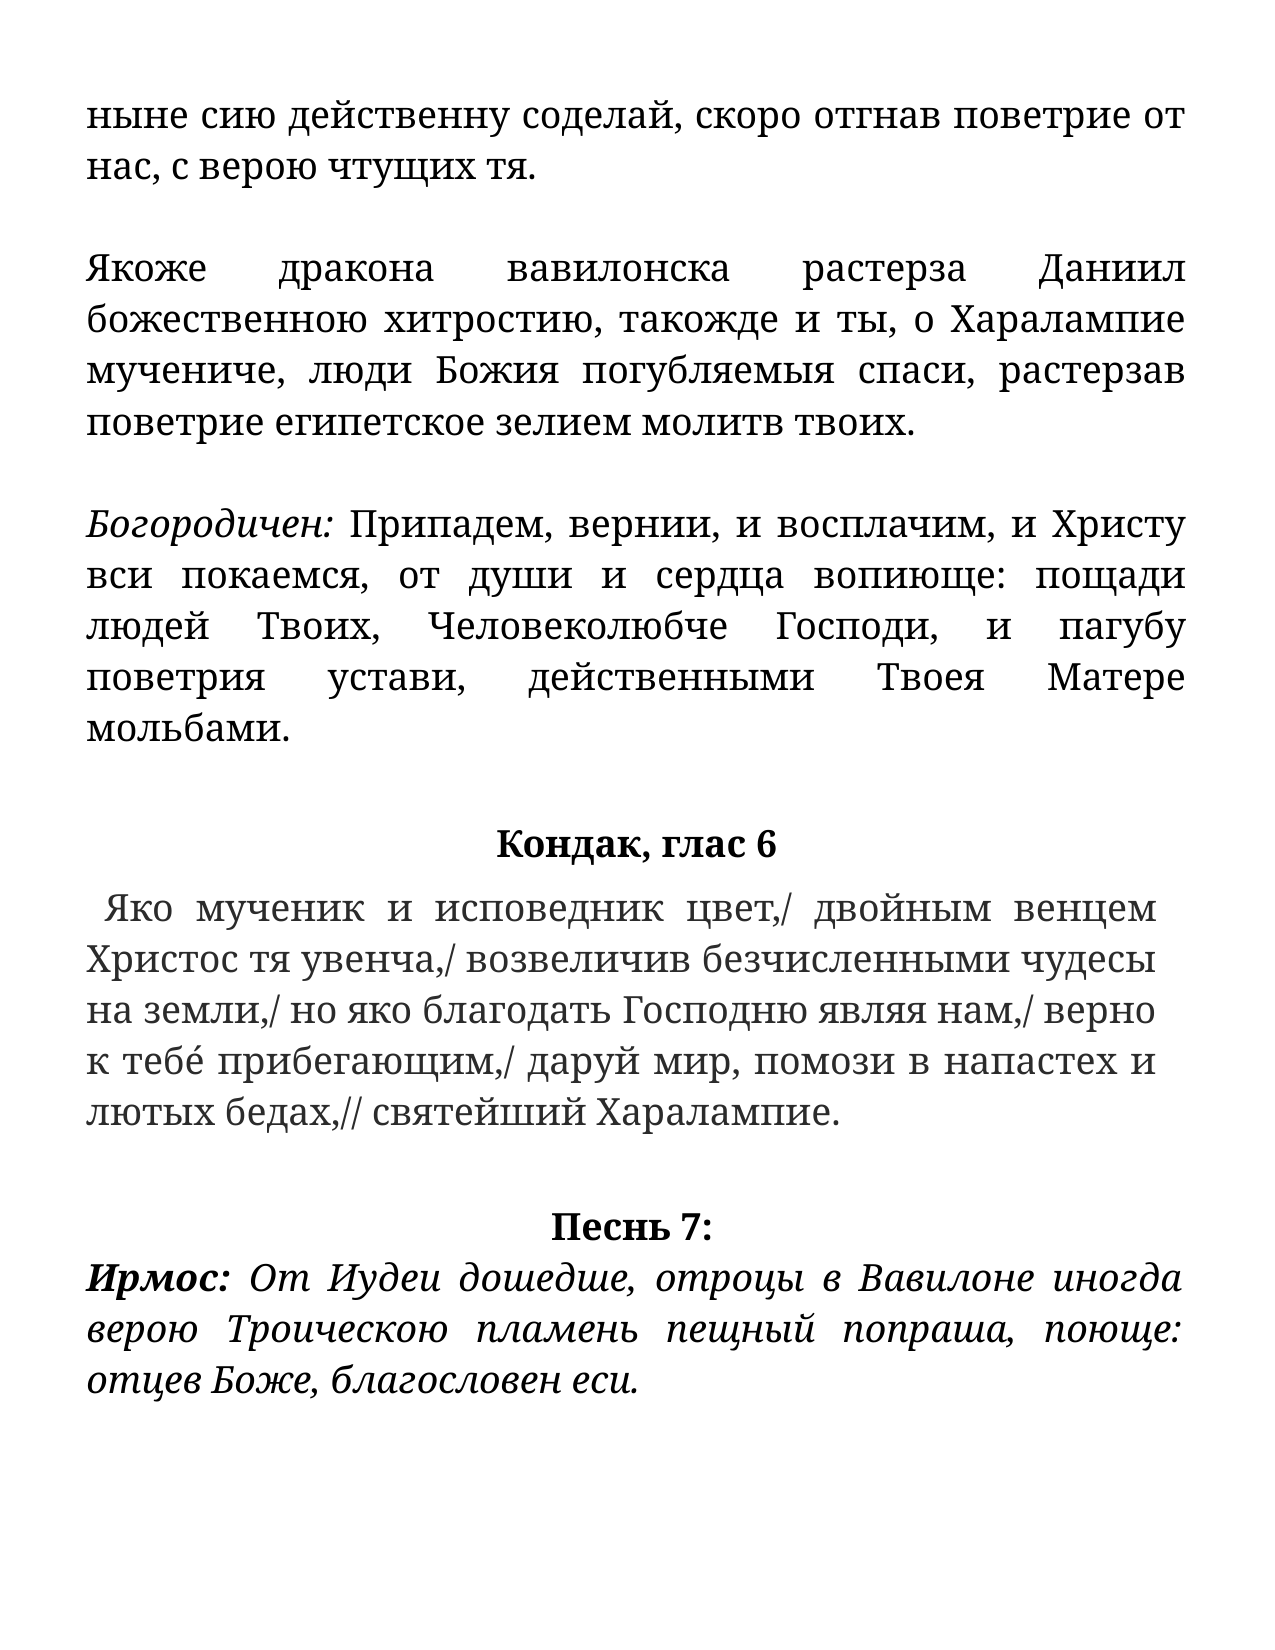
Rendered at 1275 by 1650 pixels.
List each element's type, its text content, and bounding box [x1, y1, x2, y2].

text Ирмос: От Иудеи дошедше, отроцы в Вавилоне иногда верою Троическою пламень пещный попраша, поюще: отцев Боже, благословен еси. [86, 1251, 1187, 1404]
text Песнь 7: [86, 1200, 1187, 1251]
text Якоже дракона вавилонска растерза Даниил божественною хитростию, такожде и ты, о Харалампие мучениче, люди Божия погубляемыя спаси, растерзав поветрие египетское зелием молитв твоих. [86, 242, 1187, 446]
text Яко мученик и исповедник цвет,/ двойным венцем Христос тя увенча,/ возвеличив безчисленными чудесы на земли,/ но яко благодать Господню являя нам,/ верно к тебе́ прибегающим,/ даруй мир, помози в напастех и лютых бедах,// святейший Харалампие. [86, 881, 1157, 1136]
subtitle Кондак, глас 6 [86, 818, 1187, 869]
text Богородичен: Припадем, вернии, и восплачим, и Христу вси покаемся, от души и сердца вопиюще: пощади людей Твоих, Человеколюбче Господи, и пагубу поветрия устави, действенными Твоея Матере мольбами. [86, 497, 1187, 752]
text ныне сию действенну соделай, скоро отгнав поветрие от нас, с верою чтущих тя. [86, 88, 1187, 191]
